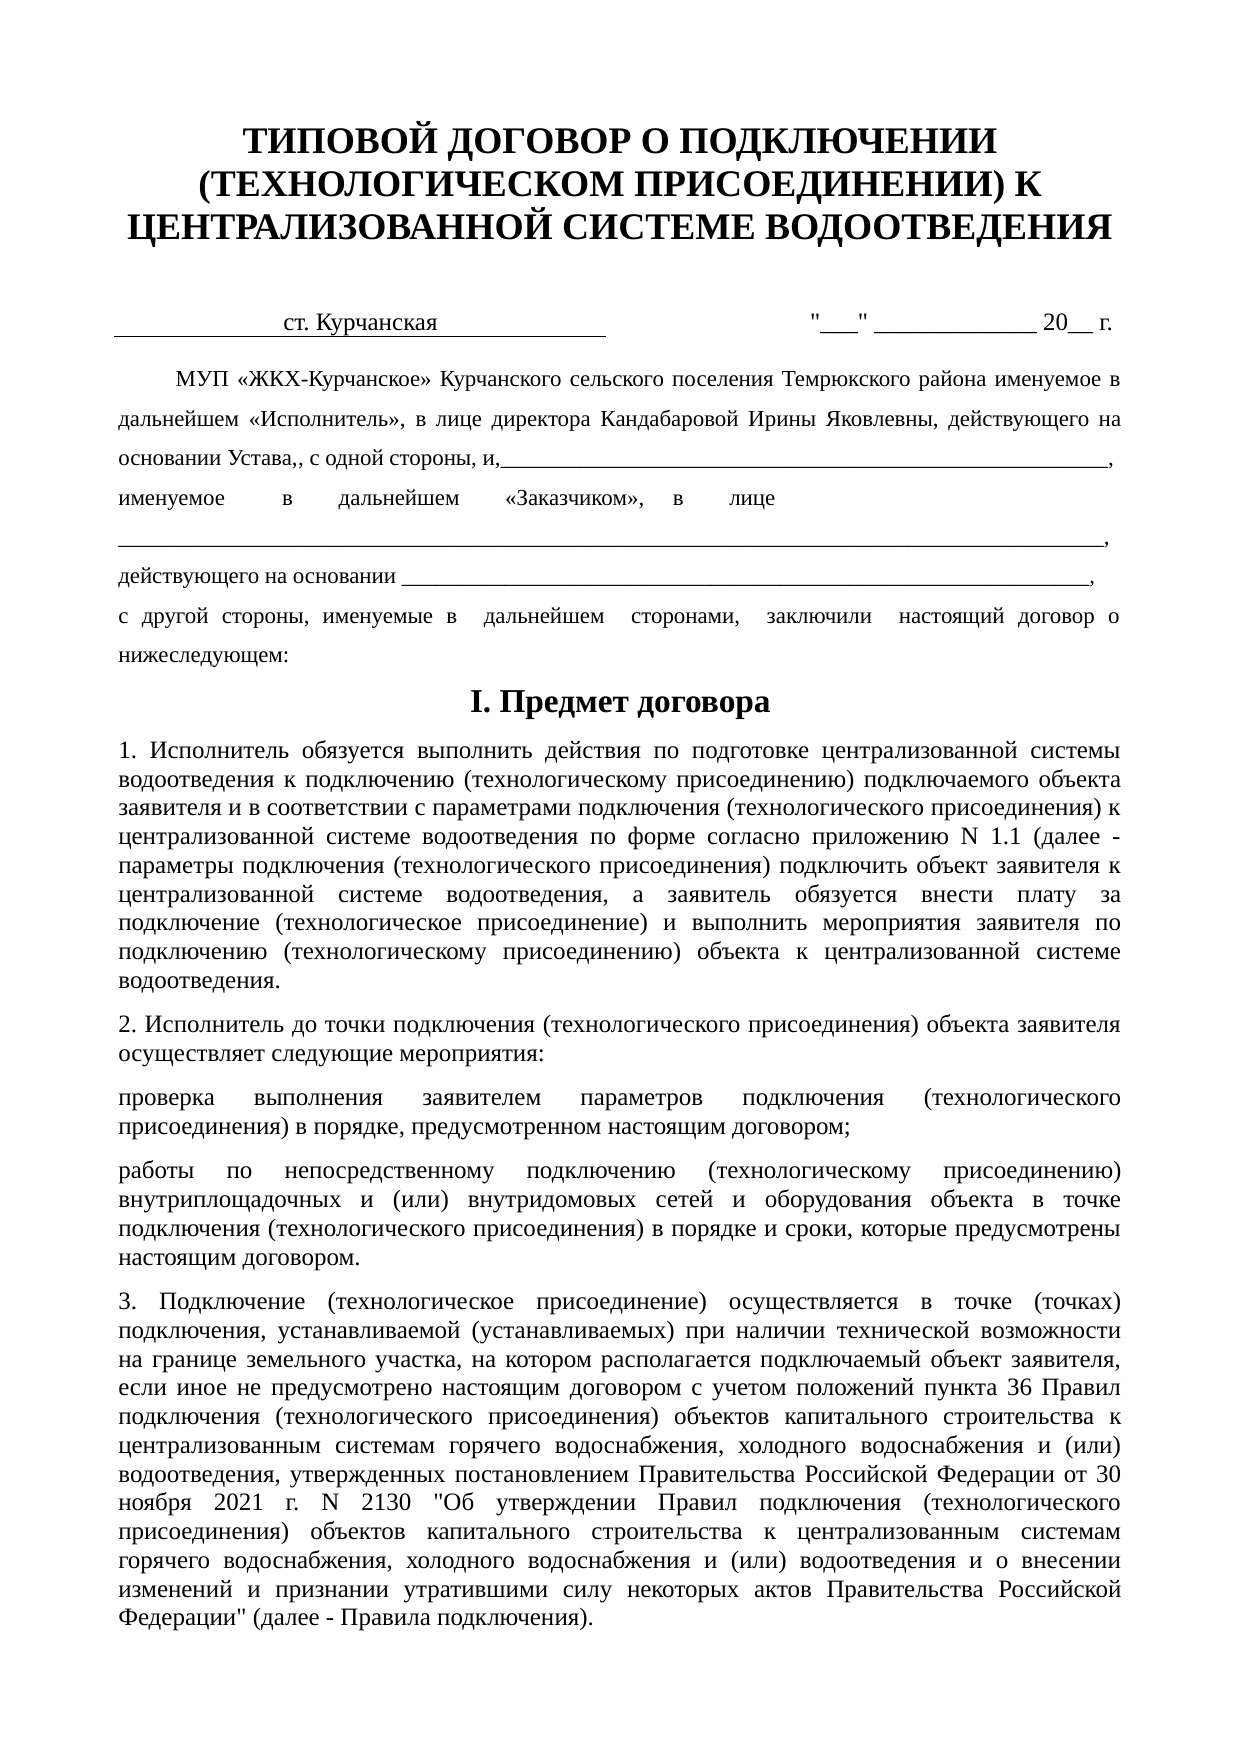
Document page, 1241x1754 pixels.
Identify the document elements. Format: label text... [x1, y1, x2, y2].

text работы по непосредственному подключению (технологическому присоединению) внутриплощадочных и (или) внутридомовых сетей и оборудования объекта в точке подключения (технологического присоединения) в порядке и сроки, которые предусмотрены настоящим договором. [118, 1156, 1122, 1271]
text именуемое в дальнейшем «Заказчиком», в лице [118, 483, 1122, 510]
text ТИПОВОЙ ДОГОВОР О ПОДКЛЮЧЕНИИ (ТЕХНОЛОГИЧЕСКОМ ПРИСОЕДИНЕНИИ) К ЦЕНТРАЛИЗОВАННОЙ СИСТЕМЕ ВОДООТВЕДЕНИЯ [118, 118, 1122, 247]
table_cell [606, 336, 767, 365]
text с другой стороны, именуемые в дальнейшем сторонами, заключили настоящий договор о нижеследующем: [118, 602, 1122, 668]
text ______________________________________________________________________________________, [118, 523, 1122, 549]
table_cell [114, 337, 606, 365]
text проверка выполнения заявителем параметров подключения (технологического присоединения) в порядке, предусмотренном настоящим договором; [118, 1082, 1122, 1140]
text действующего на основании ____________________________________________________________, [118, 562, 1122, 589]
table_cell [767, 336, 1116, 365]
text 1. Исполнитель обязуется выполнить действия по подготовке централизованной системы водоотведения к подключению (технологическому присоединению) подключаемого объекта заявителя и в соответствии с параметрами подключения (технологического присоединения) к централизованной системе водоотведения по форме согласно приложению N 1.1 (далее - параметры подключения (технологического присоединения) подключить объект заявителя к централизованной системе водоотведения, а заявитель обязуется внести плату за подключение (технологическое присоединение) и выполнить мероприятия заявителя по подключению (технологическому присоединению) объекта к централизованной системе водоотведения. [118, 735, 1122, 994]
table_header ст. Курчанская [114, 308, 606, 336]
text МУП «ЖКХ-Курчанское» Курчанского сельского поселения Темрюкского района именуемое в дальнейшем «Исполнитель», в лице директора Кандабаровой Ирины Яковлевны, действующего на основании Устава,, с одной стороны, и,_____________________________________________________, [118, 365, 1122, 470]
table_header "___" _____________ 20__ г. [767, 308, 1116, 336]
table_header [606, 308, 767, 336]
text 2. Исполнитель до точки подключения (технологического присоединения) объекта заявителя осуществляет следующие мероприятия: [118, 1009, 1122, 1067]
text 3. Подключение (технологическое присоединение) осуществляется в точке (точках) подключения, устанавливаемой (устанавливаемых) при наличии технической возможности на границе земельного участка, на котором располагается подключаемый объект заявителя, если иное не предусмотрено настоящим договором с учетом положений пункта 36 Правил подключения (технологического присоединения) объектов капитального строительства к централизованным системам горячего водоснабжения, холодного водоснабжения и (или) водоотведения, утвержденных постановлением Правительства Российской Федерации от 30 ноября 2021 г. N 2130 "Об утверждении Правил подключения (технологического присоединения) объектов капитального строительства к централизованным системам горячего водоснабжения, холодного водоснабжения и (или) водоотведения и о внесении изменений и признании утратившими силу некоторых актов Правительства Российской Федерации" (далее - Правила подключения). [118, 1286, 1122, 1631]
text I. Предмет договора [118, 681, 1122, 719]
